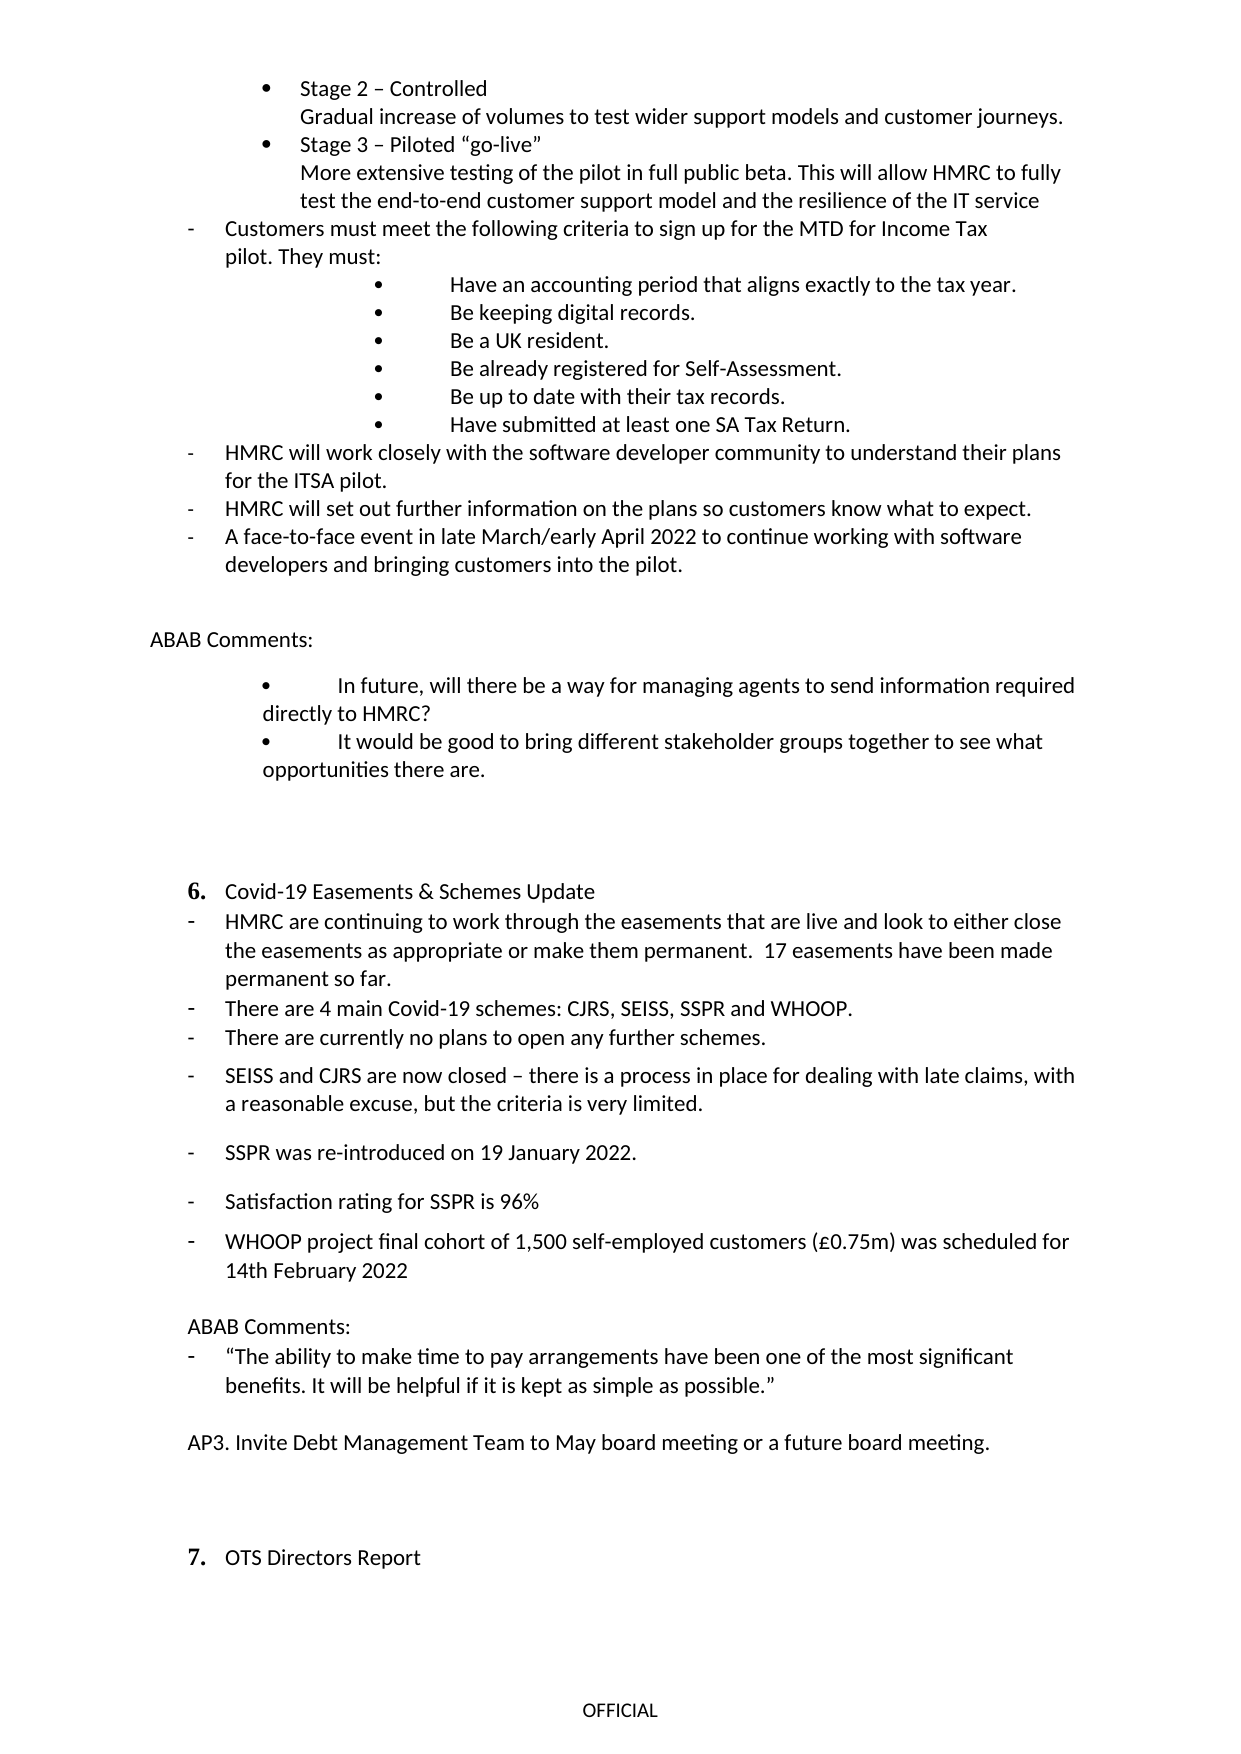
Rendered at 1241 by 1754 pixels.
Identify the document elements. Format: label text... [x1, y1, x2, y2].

list “The ability to make time to pay arrangements have been one of the most significant benefits. It will be helpful if it is kept as simple as possible.” [187, 1341, 1090, 1399]
list Stage 3 – Piloted “go-live” More extensive testing of the pilot in full public beta. This will allow HMRC to fully test the end-to-end customer support model and the resilience of the IT service [262, 130, 1090, 214]
list There are currently no plans to open any further schemes. [187, 1023, 1090, 1051]
list HMRC will set out further information on the plans so customers know what to expect. [187, 494, 1090, 522]
list Customers must meet the following criteria to sign up for the MTD for Income Tax pilot. They must: [187, 214, 1090, 270]
list HMRC are continuing to work through the easements that are live and look to either close the easements as appropriate or make them permanent. 17 easements have been made permanent so far. [187, 906, 1090, 992]
list Be a UK resident. [375, 326, 1090, 354]
list WHOOP project final cohort of 1,500 self-employed customers (£0.75m) was scheduled for 14th February 2022 [187, 1225, 1090, 1284]
list SEISS and CJRS are now closed – there is a process in place for dealing with late claims, with a reasonable excuse, but the criteria is very limited. [187, 1061, 1090, 1117]
list There are 4 main Covid-19 schemes: CJRS, SEISS, SSPR and WHOOP. [187, 992, 1090, 1023]
list OTS Directors Report [187, 1542, 1090, 1571]
list Have an accounting period that aligns exactly to the tax year. [375, 270, 1090, 298]
list Have submitted at least one SA Tax Return. [375, 410, 1090, 438]
list A face-to-face event in late March/early April 2022 to continue working with software developers and bringing customers into the pilot. [187, 522, 1090, 578]
list Be already registered for Self-Assessment. [375, 354, 1090, 382]
list Be up to date with their tax records. [375, 382, 1090, 410]
list HMRC will work closely with the software developer community to understand their plans for the ITSA pilot. [187, 438, 1090, 494]
list Satisfaction rating for SSPR is 96% [187, 1187, 1090, 1215]
text AP3. Invite Debt Management Team to May board meeting or a future board meeting. [187, 1428, 1090, 1456]
list Stage 2 – Controlled Gradual increase of volumes to test wider support models and customer journeys. [262, 74, 1090, 130]
list It would be good to bring different stakeholder groups together to see what opportunities there are. [262, 727, 1090, 783]
list SSPR was re-introduced on 19 January 2022. [187, 1138, 1090, 1166]
list Covid-19 Easements & Schemes Update [187, 876, 1090, 906]
text ABAB Comments: [187, 1312, 1090, 1341]
text ABAB Comments: [150, 625, 1090, 653]
list Be keeping digital records. [375, 298, 1090, 326]
list In future, will there be a way for managing agents to send information required directly to HMRC? [262, 671, 1090, 727]
